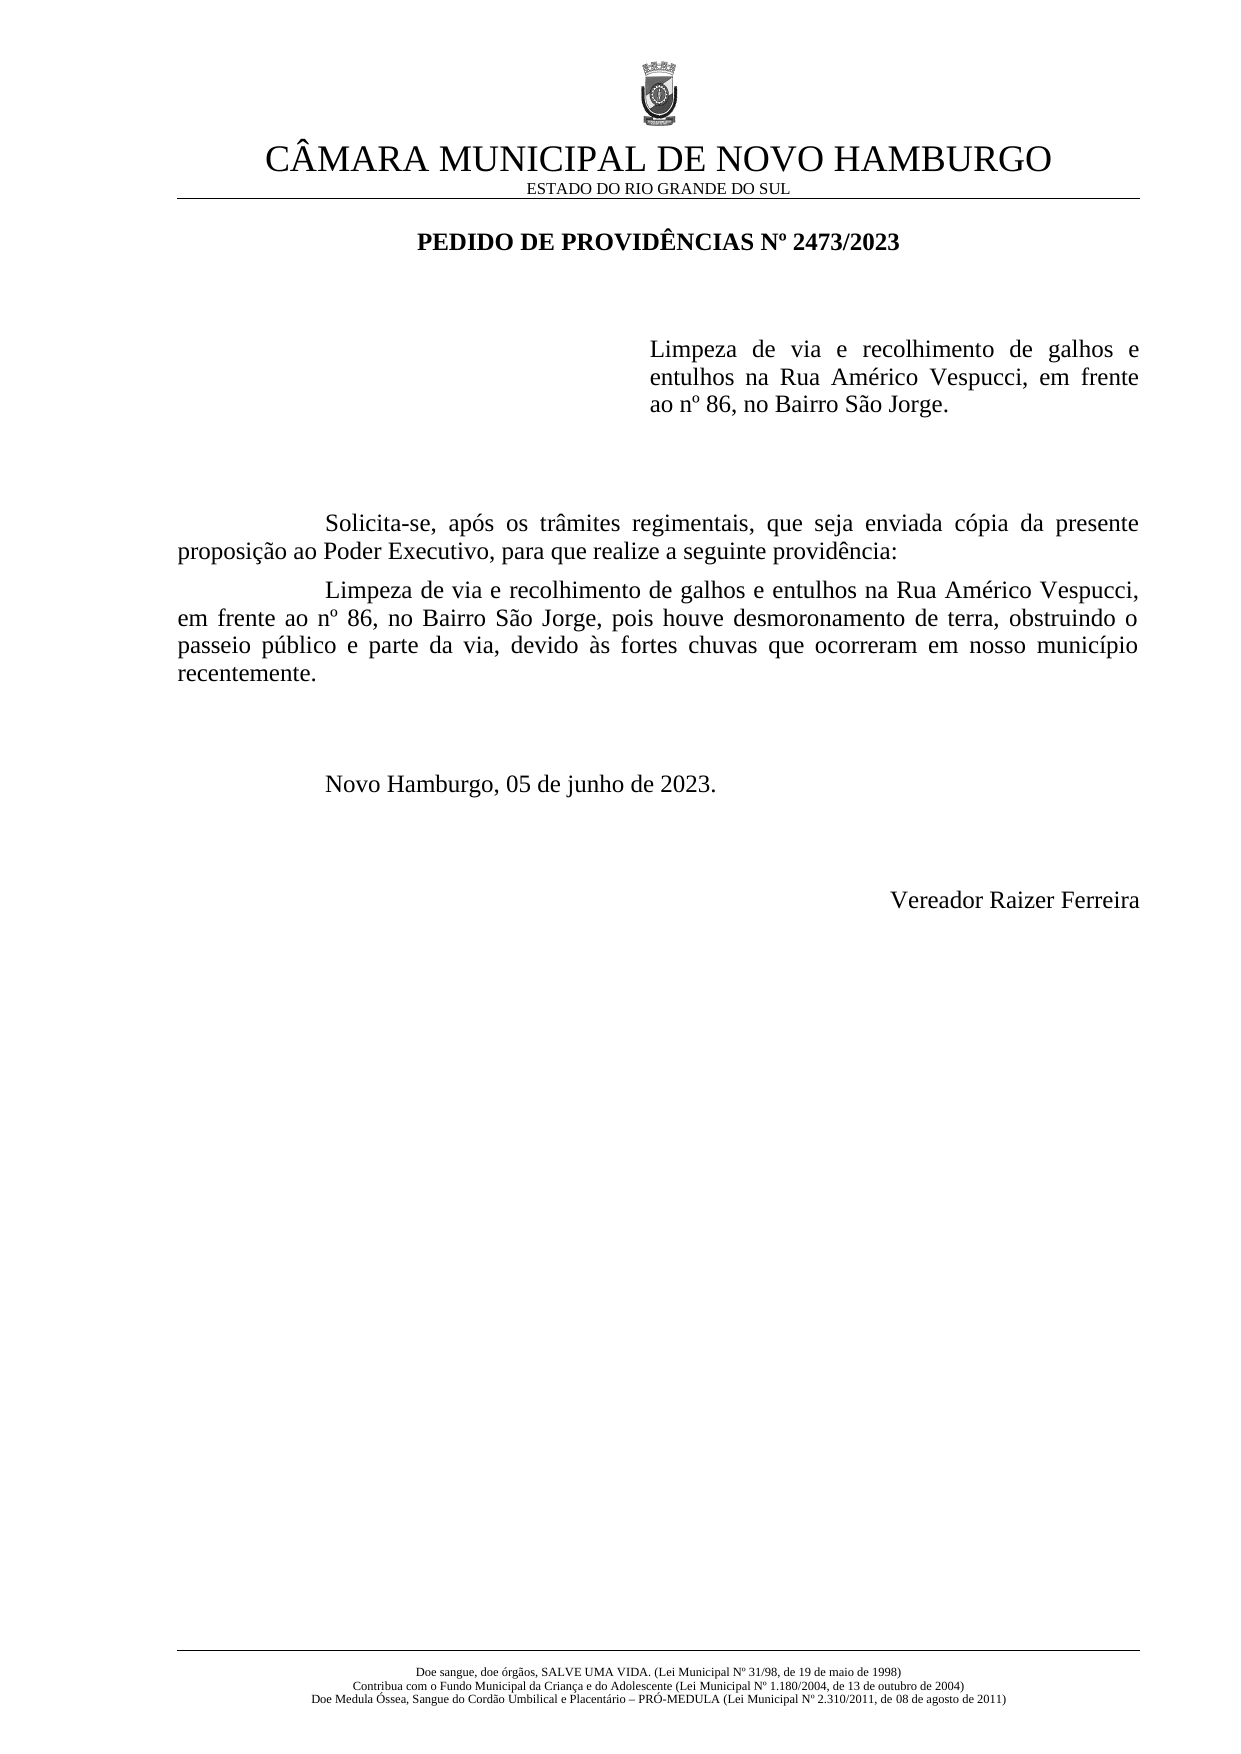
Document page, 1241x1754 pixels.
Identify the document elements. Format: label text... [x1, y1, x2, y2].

text PEDIDO DE PROVIDÊNCIAS Nº 2473/2023 [177, 228, 1140, 256]
text Novo Hamburgo, 05 de junho de 2023. [177, 770, 1140, 798]
text Vereador Raizer Ferreira [649, 886, 1140, 914]
text Limpeza de via e recolhimento de galhos e entulhos na Rua Américo Vespucci, em frente ao nº 86, no Bairro São Jorge. [649, 335, 1140, 418]
text Solicita-se, após os trâmites regimentais, que seja enviada cópia da presente proposição ao Poder Executivo, para que realize a seguinte providência: [177, 509, 1140, 564]
text Limpeza de via e recolhimento de galhos e entulhos na Rua Américo Vespucci, em frente ao nº 86, no Bairro São Jorge, pois houve desmoronamento de terra, obstruindo o passeio público e parte da via, devido às fortes chuvas que ocorreram em nosso município recentemente. [177, 576, 1140, 687]
